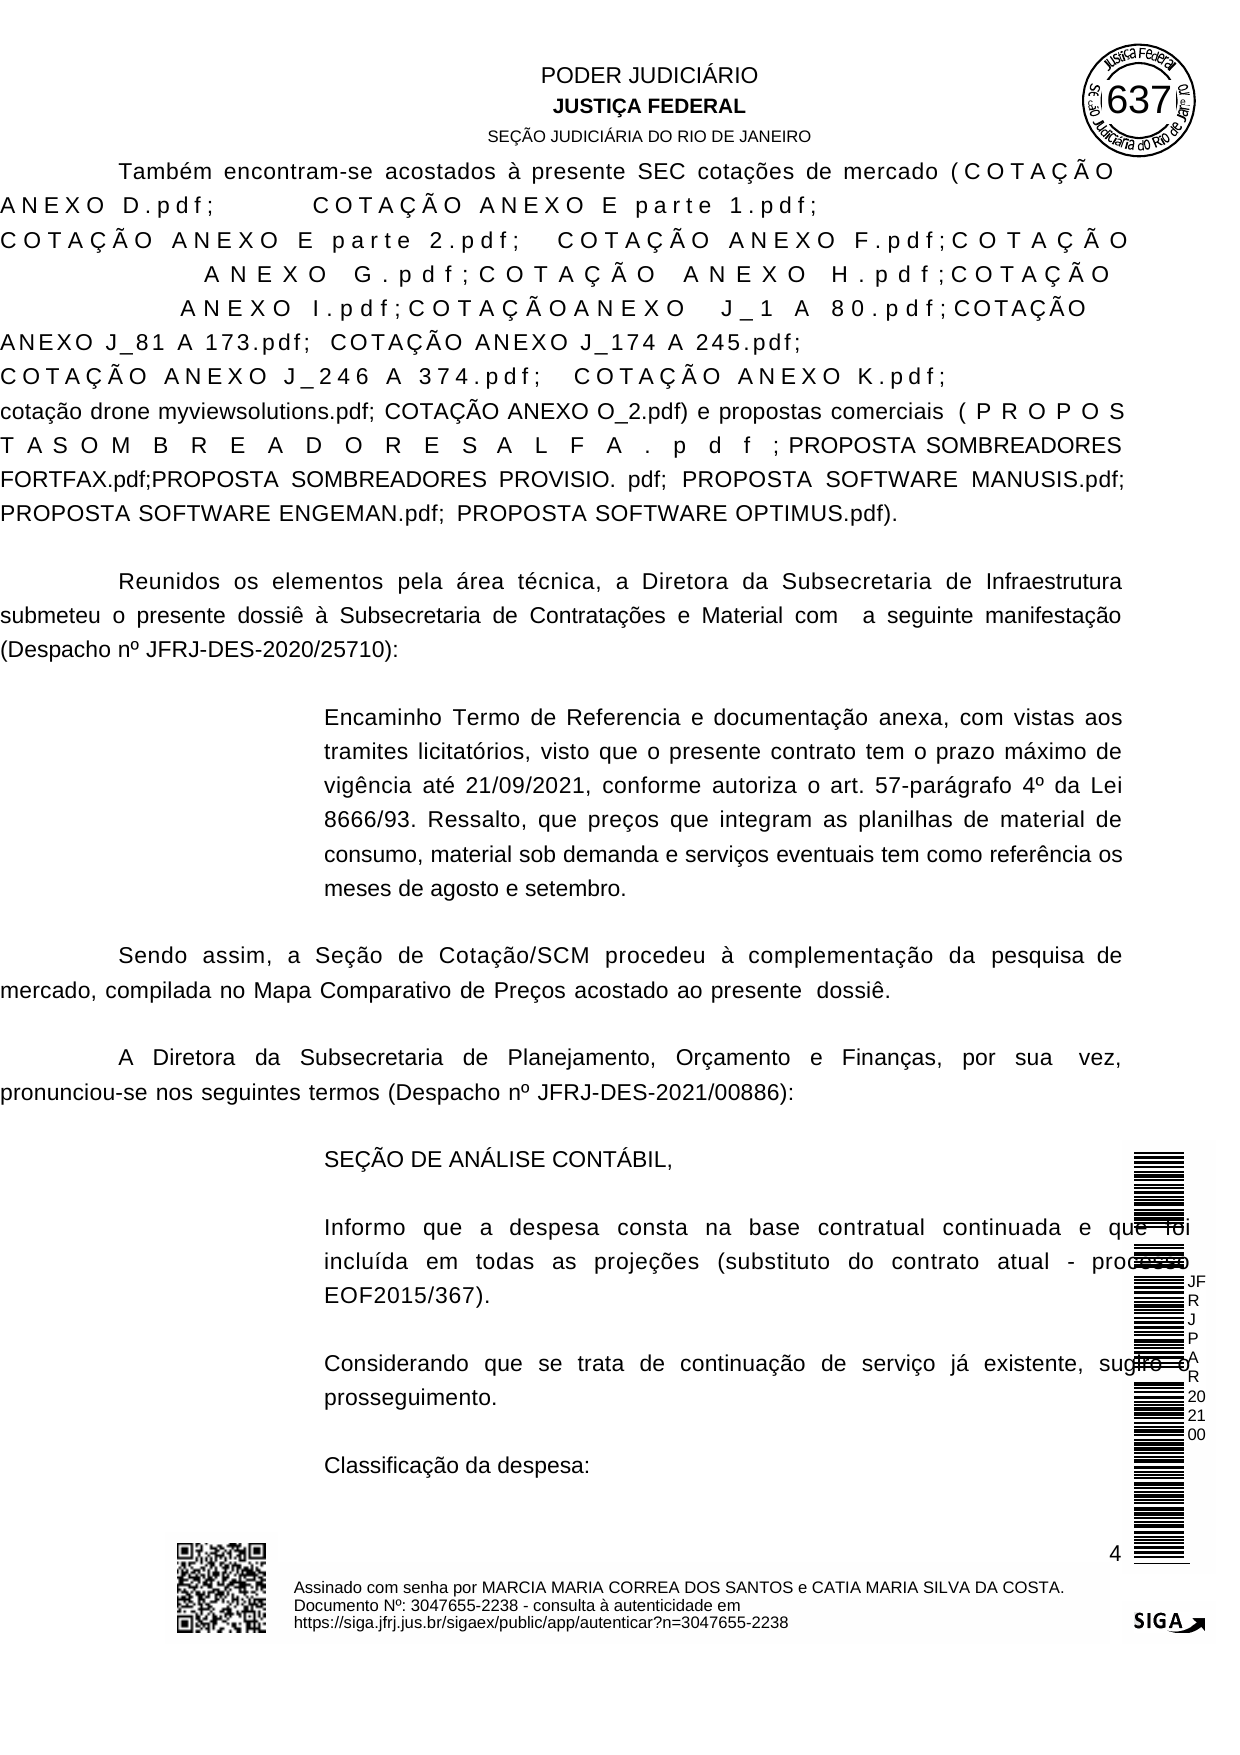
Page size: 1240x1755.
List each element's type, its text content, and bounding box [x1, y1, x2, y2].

text Reunidos os elementos pela área técnica, a Diretora da Subsecretaria de Infraestrutura submeteu o presente dossiê à Subsecretaria de Contratações e Material com a seguinte manifestação (Despacho nº JFRJ-DES-2020/25710): [0, 568, 1122, 662]
text 4 [278, 1540, 1122, 1567]
text cotação drone myviewsolutions.pdf; COTAÇÃO ANEXO O_2.pdf) e propostas comerciais ( P R O P O S T A S O M B R E A D O R E S A L F A . p d f ; PROPOSTA SOMBREADORES FORTFAX.pdf;PROPOSTA SOMBREADORES PROVISIO. pdf; PROPOSTA SOFTWARE MANUSIS.pdf; PROPOSTA SOFTWARE ENGEMAN.pdf; PROPOSTA SOFTWARE OPTIMUS.pdf). [0, 398, 1125, 526]
text [0, 1540, 165, 1567]
text [1217, 1452, 1239, 1478]
text Considerando que se trata de continuação de serviço já existente, sugiro o prosseguimento. [324, 1350, 1122, 1410]
text Assinado com senha por MARCIA MARIA CORREA DOS SANTOS e CATIA MARIA SILVA DA COSTA. [1111, 1579, 1239, 1597]
text Classificação da despesa: [324, 1452, 1122, 1478]
text Informo que a despesa consta na base contratual continuada e que foi incluída em todas as projeções (substituto do contrato atual - processo EOF2015/367). [324, 1214, 1122, 1308]
text Também encontram-se acostados à presente SEC cotações de mercado (COTAÇÃO ANEXO D.pdf; COTAÇÃO ANEXO E parte 1.pdf; C O T A Ç Ã O A N E X O E p a r t e 2 . p d f ; C O T A Ç Ã O A N E X O F . p d f ; C O T A Ç Ã O A N E X O G . p d f ; C O T A Ç Ã O A N E X O H . p d f ; C O T A Ç Ã O A N E X O I . p d f ; C O T A Ç Ã O A N E X O J _ 1 A 8 0 . p d f ; COTAÇÃO ANEXO J_81 A 173.pdf; COTAÇÃO ANEXO J_174 A 245.pdf; COTAÇÃO ANEXO J_246 A 374.pdf; COTAÇÃO ANEXO K.pdf; [0, 158, 1131, 389]
text SEÇÃO DE ANÁLISE CONTÁBIL, [324, 1146, 1122, 1172]
text A Diretora da Subsecretaria de Planejamento, Orçamento e Finanças, por sua vez, pronunciou-se nos seguintes termos (Despacho nº JFRJ-DES-2021/00886): [0, 1044, 1122, 1105]
text [1217, 1146, 1239, 1172]
text Encaminho Termo de Referencia e documentação anexa, com vistas aos tramites licitatórios, visto que o presente contrato tem o prazo máximo de vigência até 21/09/2021, conforme autoriza o art. 57-parágrafo 4º da Lei 8666/93. Ressalto, que preços que integram as planilhas de material de consumo, material sob demanda e serviços eventuais tem como referência os meses de agosto e setembro. [324, 704, 1122, 901]
text e [1180, 96, 1192, 105]
text Sendo assim, a Seção de Cotação/SCM procedeu à complementação da pesquisa de mercado, compilada no Mapa Comparativo de Preços acostado ao presente dossiê. [0, 942, 1123, 1003]
text ç [1088, 97, 1100, 106]
text JFRJPAR202100225A [1187, 1271, 1206, 1443]
